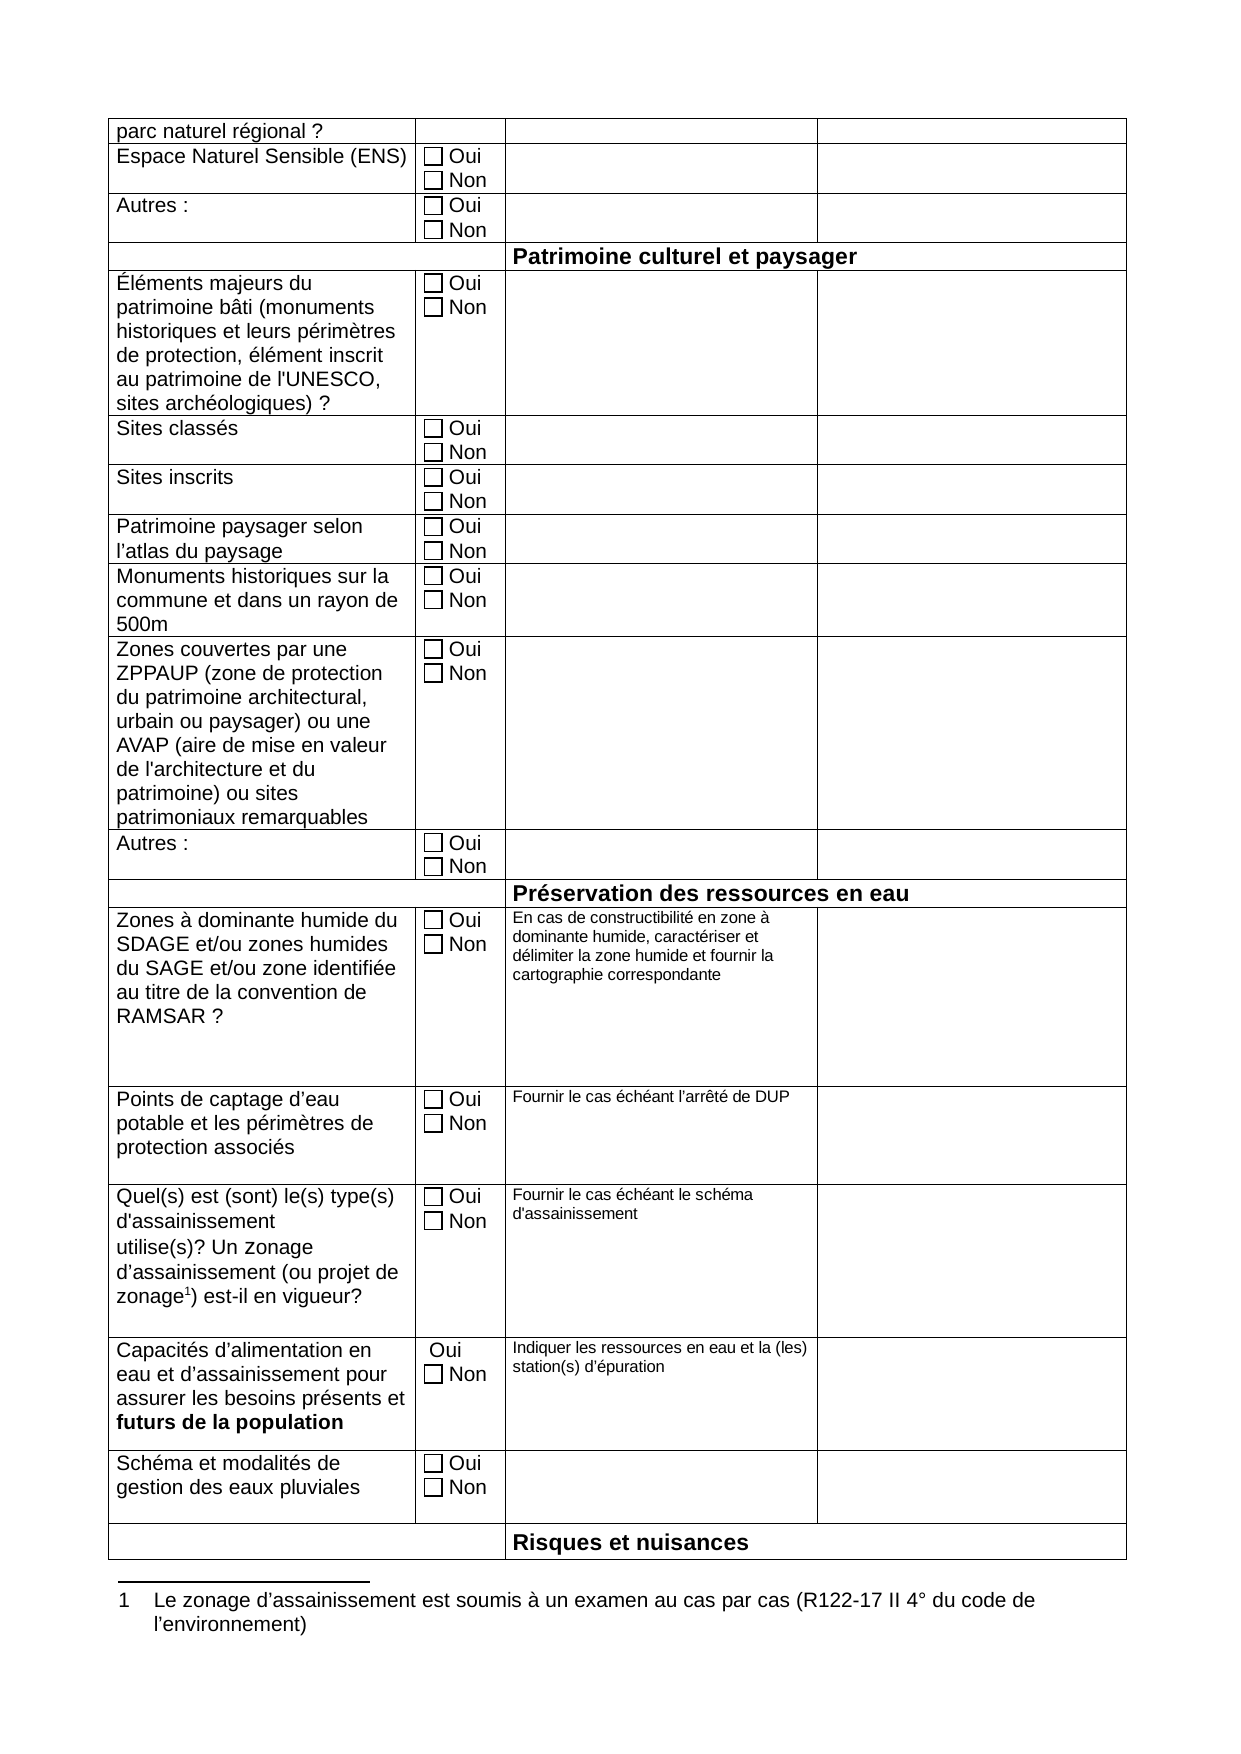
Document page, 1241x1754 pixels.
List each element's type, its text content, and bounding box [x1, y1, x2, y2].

table_cell Zones couvertes par une ZPPAUP (zone de protection du patrimoine architectural, urbain ou paysager) ou une AVAP (aire de mise en valeur de l'architecture et du patrimoine) ou sites patrimoniaux remarquables [109, 637, 415, 829]
table_cell Oui Non [416, 908, 505, 1086]
table_cell Oui Non [416, 564, 505, 636]
table_cell Risques et nuisances [506, 1524, 1126, 1559]
table_cell Sites inscrits [109, 465, 415, 513]
table_cell [818, 1338, 1126, 1450]
table_cell Préservation des ressources en eau [506, 880, 1126, 907]
table_cell Oui Non [416, 1451, 505, 1523]
table_cell [818, 830, 1126, 878]
table_cell Oui Non [416, 1185, 505, 1337]
table_cell [506, 194, 817, 242]
table_cell [818, 637, 1126, 829]
table_cell [506, 119, 817, 143]
table_cell [109, 880, 505, 907]
table_cell Oui Non [416, 637, 505, 829]
table_cell Oui Non [416, 465, 505, 513]
table_cell [818, 515, 1126, 563]
table_cell Oui Non [416, 271, 505, 415]
table_cell [506, 416, 817, 464]
table_cell Schéma et modalités de gestion des eaux pluviales [109, 1451, 415, 1523]
table_cell [506, 144, 817, 192]
table_cell [109, 1524, 505, 1559]
table_cell [506, 1451, 817, 1523]
table_cell [818, 119, 1126, 143]
table_cell En cas de constructibilité en zone à dominante humide, caractériser et délimiter la zone humide et fournir la cartographie correspondante [506, 908, 817, 1086]
table_cell [506, 465, 817, 513]
table_cell [818, 908, 1126, 1086]
table_cell Autres : [109, 830, 415, 878]
table_cell [818, 1087, 1126, 1183]
table_cell [506, 637, 817, 829]
table_cell Oui Non [416, 1087, 505, 1183]
table_cell Fournir le cas échéant le schéma d'assainissement [506, 1185, 817, 1337]
table_cell [818, 416, 1126, 464]
table_cell Indiquer les ressources en eau et la (les) station(s) d’épuration [506, 1338, 817, 1450]
table_cell [818, 1451, 1126, 1523]
table_cell Sites classés [109, 416, 415, 464]
table_cell [506, 564, 817, 636]
table_cell Oui Non [416, 144, 505, 192]
table_cell [506, 515, 817, 563]
table_cell [109, 243, 505, 270]
table_cell Éléments majeurs du patrimoine bâti (monuments historiques et leurs périmètres de protection, élément inscrit au patrimoine de l'UNESCO, sites archéologiques) ? [109, 271, 415, 415]
table_cell [506, 830, 817, 878]
table_cell Espace Naturel Sensible (ENS) [109, 144, 415, 192]
table_cell [818, 194, 1126, 242]
table_cell Points de captage d’eau potable et les périmètres de protection associés [109, 1087, 415, 1183]
table_cell Patrimoine culturel et paysager [506, 243, 1126, 270]
table_cell Oui Non [416, 1338, 505, 1450]
table_cell [506, 271, 817, 415]
table_cell parc naturel régional ? [109, 119, 415, 143]
table_cell Zones à dominante humide du SDAGE et/ou zones humides du SAGE et/ou zone identifiée au titre de la convention de RAMSAR ? [109, 908, 415, 1086]
table_cell Capacités d’alimentation en eau et d’assainissement pour assurer les besoins présents et futurs de la population [109, 1338, 415, 1450]
table_cell Patrimoine paysager selon l’atlas du paysage [109, 515, 415, 563]
table_cell [818, 465, 1126, 513]
table_cell [818, 564, 1126, 636]
table_cell Quel(s) est (sont) le(s) type(s) d'assainissement utilise(s)? Un zonage d’assainissement (ou projet de zonage) est-il en vigueur? [109, 1185, 415, 1337]
table_cell [818, 1185, 1126, 1337]
table_cell [416, 119, 505, 143]
table_cell Oui Non [416, 515, 505, 563]
table_cell [818, 144, 1126, 192]
table_cell Oui Non [416, 830, 505, 878]
table_cell [818, 271, 1126, 415]
table_cell Oui Non [416, 194, 505, 242]
table_cell Fournir le cas échéant l’arrêté de DUP [506, 1087, 817, 1183]
table_cell Oui Non [416, 416, 505, 464]
table_cell Monuments historiques sur la commune et dans un rayon de 500m [109, 564, 415, 636]
table_cell Autres : [109, 194, 415, 242]
